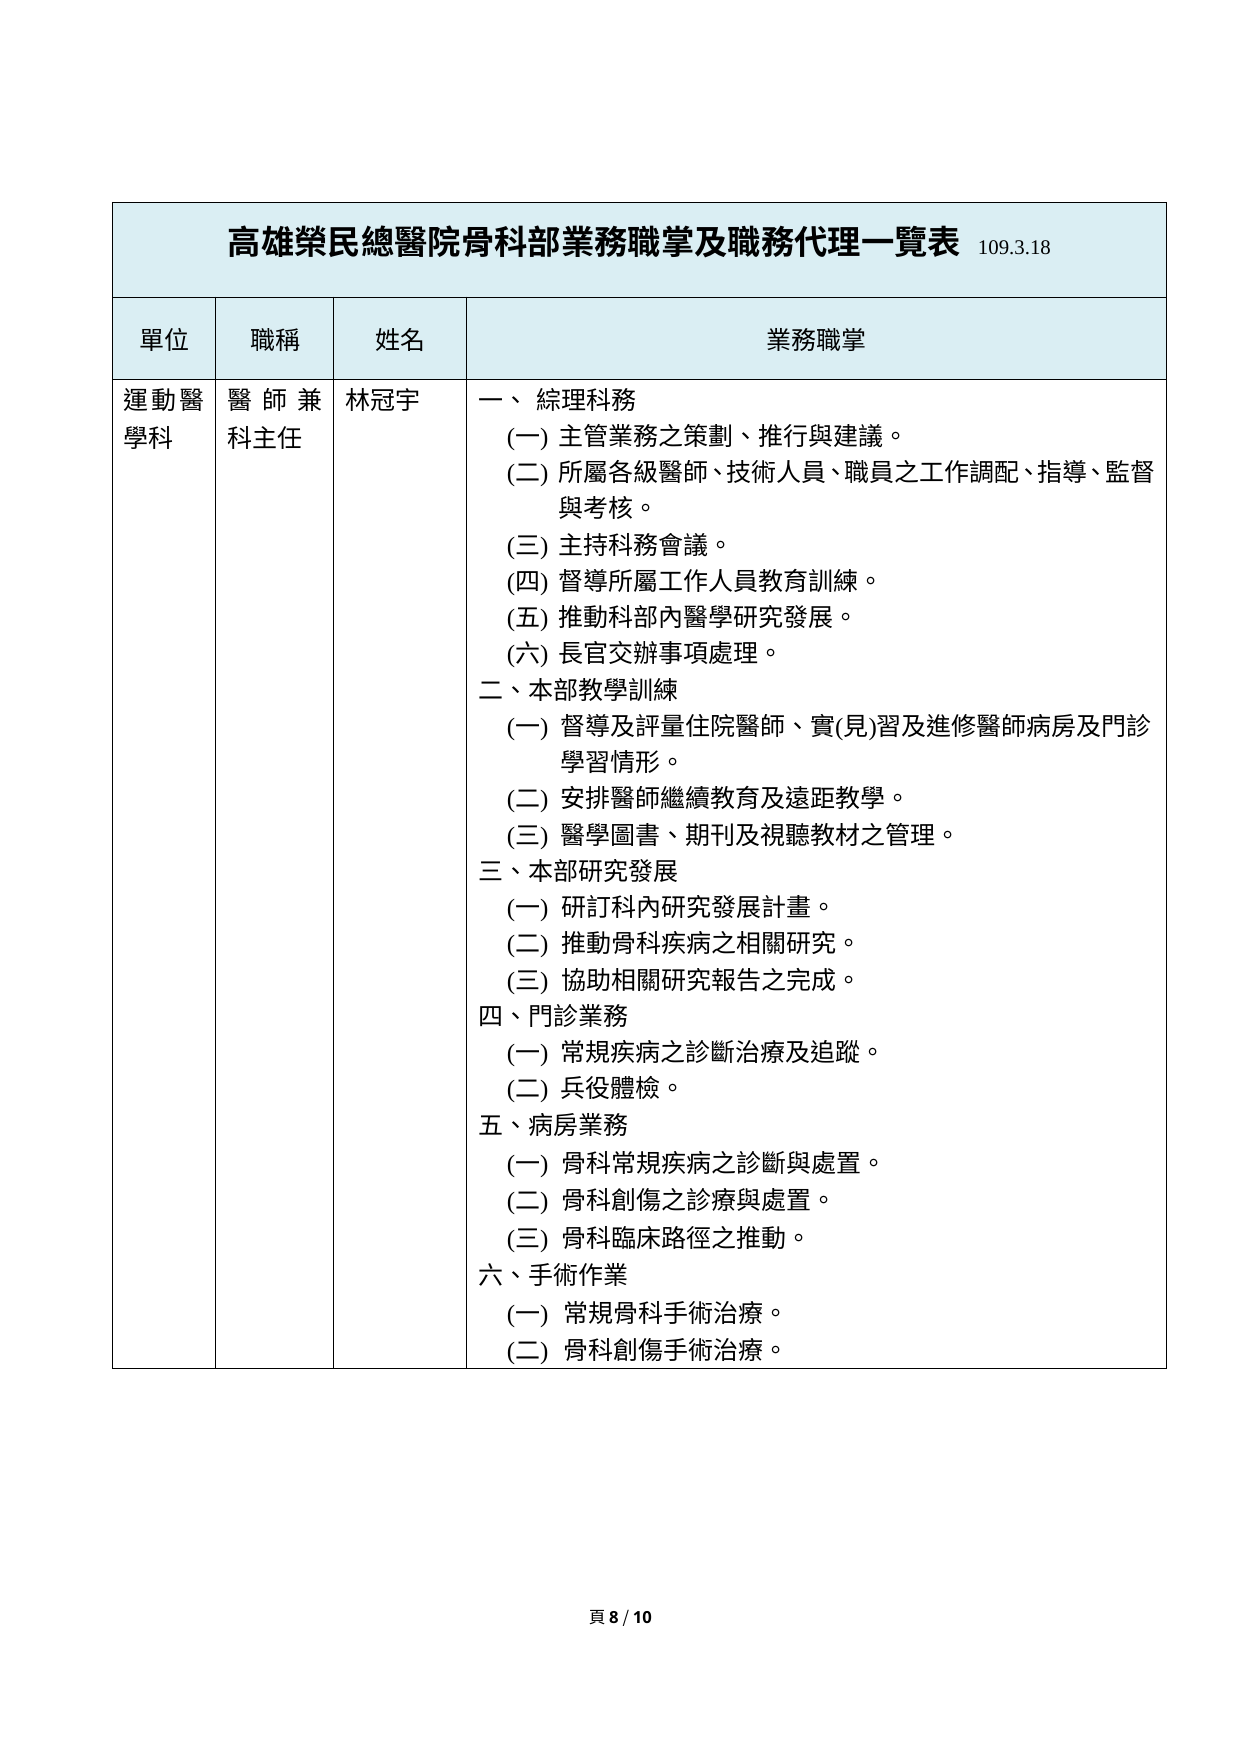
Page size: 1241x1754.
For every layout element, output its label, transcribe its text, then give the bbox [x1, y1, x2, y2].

table_header 高雄榮民總醫院骨科部業務職掌及職務代理一覽表 109.3.18 [113, 203, 1166, 297]
table_cell 運動醫學科 [113, 380, 215, 1368]
table_cell 單位 [113, 298, 215, 379]
table_cell 姓名 [334, 298, 466, 379]
table_cell 職稱 [216, 298, 333, 379]
table_cell 醫師兼科主任 [216, 380, 333, 1368]
table_cell 綜理科務 主管業務之策劃、推行與建議。 所屬各級醫師、技術人員、職員之工作調配、指導、監督與考核。 主持科務會議。 督導所屬工作人員教育訓練。 推動科部內醫學研究發展。 長官交辦事項處理。 二、本部教學訓練 督導及評量住院醫師、實(見)習及進修醫師病房及門診學習情形。 安排醫師繼續教育及遠距教學。 醫學圖書、期刊及視聽教材之管理。 三、本部研究發展 研訂科內研究發展計畫。 推動骨科疾病之相關研究。 協助相關研究報告之完成。 四、門診業務 常規疾病之診斷治療及追蹤。 兵役體檢。 五、病房業務 骨科常規疾病之診斷與處置。 骨科創傷之診療與處置。 骨科臨床路徑之推動。 六、手術作業 常規骨科手術治療。 骨科創傷手術治療。 [467, 380, 1166, 1368]
table_cell 業務職掌 [467, 298, 1166, 379]
table_cell 林冠宇 [334, 380, 466, 1368]
